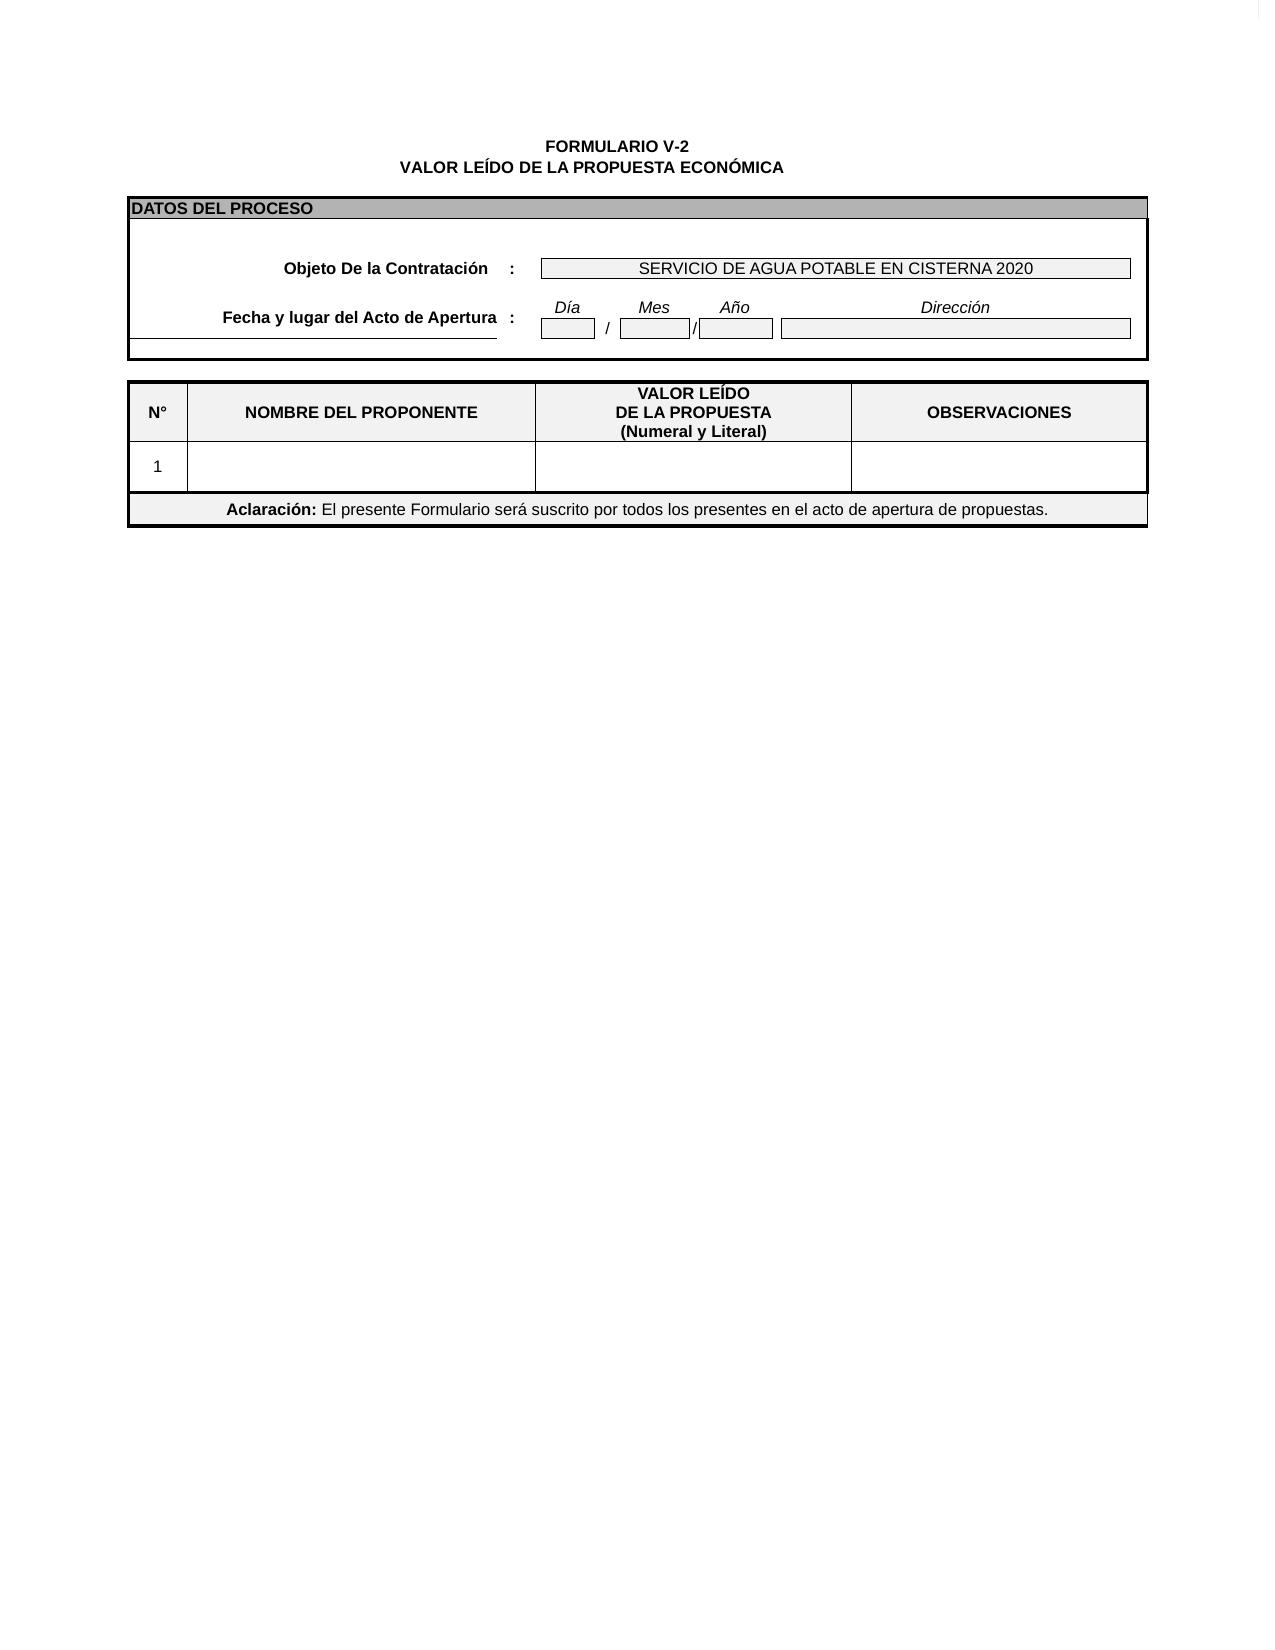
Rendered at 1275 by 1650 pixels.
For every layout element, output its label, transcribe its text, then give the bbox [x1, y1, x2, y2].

table_cell Objeto De la Contratación [130, 258, 497, 278]
table_cell [541, 279, 594, 298]
table_cell [536, 442, 851, 491]
text VALOR LEÍDO DE LA PROPUESTA ECONÓMICA [399, 156, 1159, 177]
table_cell [527, 318, 541, 338]
table_cell [1131, 318, 1146, 338]
table_cell [130, 339, 497, 358]
table_cell [527, 278, 541, 298]
table_cell [130, 219, 497, 238]
table_cell [527, 238, 541, 257]
table_cell [130, 238, 497, 257]
table_cell / [595, 318, 620, 338]
table_cell [527, 219, 541, 238]
table_cell [541, 238, 1146, 257]
table_cell / [690, 318, 699, 338]
table_cell [541, 338, 1146, 358]
table_cell [700, 319, 772, 338]
table_cell 1 [130, 442, 187, 491]
table_cell SERVICIO DE AGUA POTABLE EN CISTERNA 2020 [542, 259, 1130, 278]
table_cell [689, 279, 699, 298]
table_cell : [497, 258, 527, 278]
table_header NOMBRE DEL PROPONENTE [188, 384, 535, 441]
table_cell [497, 219, 527, 238]
table_cell [795, 279, 809, 298]
table_cell [595, 279, 620, 298]
table_header N° [130, 384, 187, 441]
table_header DATOS DEL PROCESO [130, 199, 1147, 218]
table_cell [497, 338, 527, 358]
table_cell [1130, 278, 1146, 298]
table_cell Dirección [782, 298, 1130, 318]
table_cell [782, 319, 1130, 338]
table_cell [620, 279, 689, 298]
table_cell Mes [620, 298, 689, 318]
table_cell [130, 278, 239, 298]
table_cell [188, 442, 535, 491]
table_cell [837, 279, 1130, 298]
table_cell [239, 278, 497, 298]
table_cell [527, 298, 541, 318]
table_cell [1130, 298, 1146, 318]
table_cell [772, 298, 782, 318]
table_cell [772, 279, 782, 298]
table_cell [595, 298, 620, 318]
table_cell [497, 278, 527, 298]
table_cell [527, 258, 541, 278]
table_cell [773, 318, 781, 338]
table_header OBSERVACIONES [852, 384, 1146, 441]
table_cell Día [541, 298, 594, 318]
table_cell [527, 338, 541, 358]
table_cell [699, 279, 772, 298]
table_cell [497, 238, 527, 257]
table_cell [782, 279, 795, 298]
table_header VALOR LEÍDO DE LA PROPUESTA (Numeral y Literal) [536, 384, 851, 441]
table_cell Fecha y lugar del Acto de Apertura [130, 298, 497, 338]
table_cell [542, 319, 594, 338]
table_cell [823, 279, 837, 298]
table_cell : [497, 298, 527, 338]
text FORMULARIO V-2 [545, 137, 731, 156]
table_cell [689, 298, 699, 318]
table_cell [809, 279, 823, 298]
table_cell Año [699, 298, 772, 318]
table_cell [1131, 258, 1146, 278]
table_cell [541, 219, 1146, 238]
table_cell [852, 442, 1146, 491]
table_cell Aclaración: El presente Formulario será suscrito por todos los presentes en el acto de apertura de propuestas. [130, 494, 1147, 524]
table_cell [621, 319, 689, 338]
